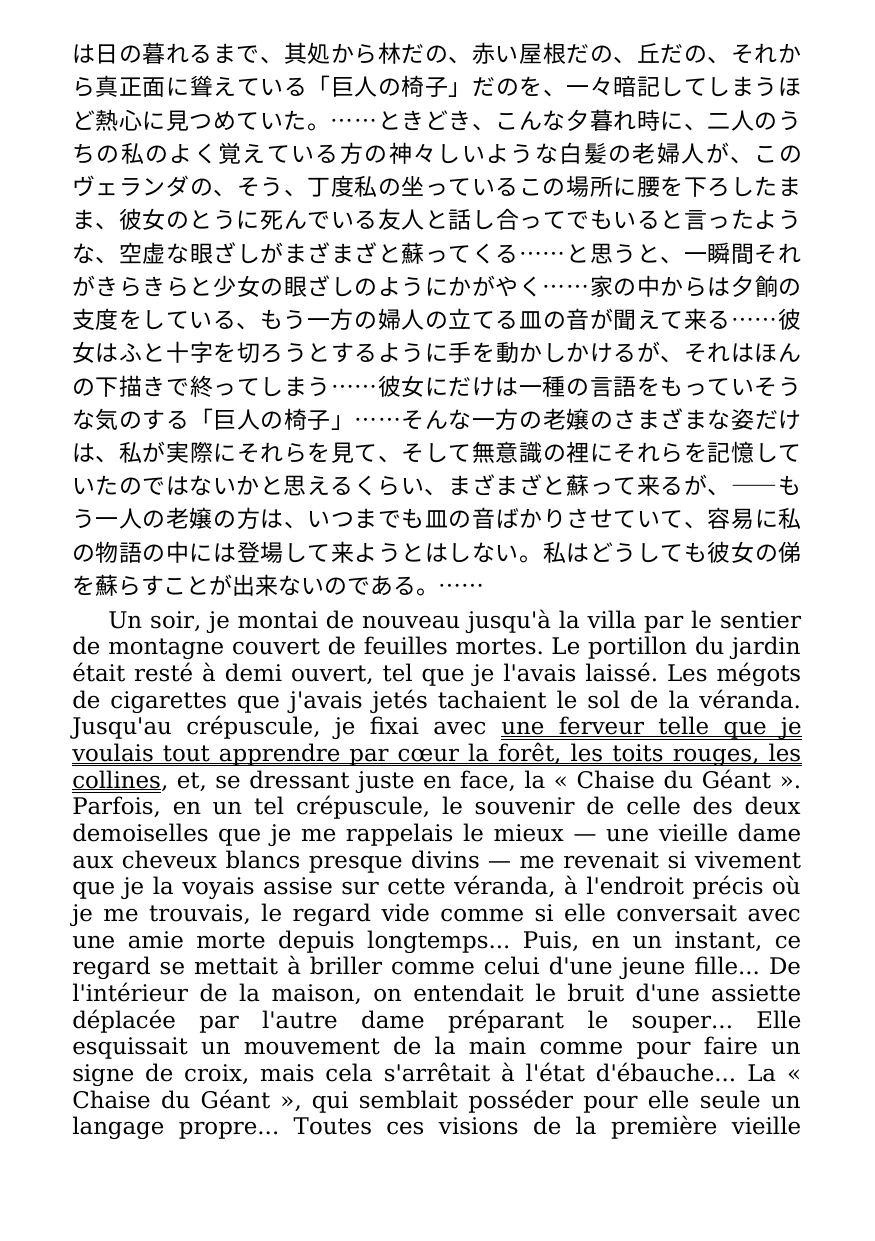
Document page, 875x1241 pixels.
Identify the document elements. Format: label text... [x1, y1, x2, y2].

text Un soir, je montai de nouveau jusqu'à la villa par le sentier de montagne couvert de feuilles mortes. Le portillon du jardin était resté à demi ouvert, tel que je l'avais laissé. Les mégots de cigarettes que j'avais jetés tachaient le sol de la véranda. Jusqu'au crépuscule, je fixai avec une ferveur telle que je voulais tout apprendre par cœur la forêt, les toits rouges, les [72, 607, 802, 763]
text は日の暮れるまで、其処から林だの、赤い屋根だの、丘だの、それから真正面に聳えている「巨人の椅子」だのを、一々暗記してしまうほど熱心に見つめていた。……ときどき、こんな夕暮れ時に、二人のうちの私のよく覚えている方の神々しいような白髪の老婦人が、このヴェランダの、そう、丁度私の坐っているこの場所に腰を下ろしたまま、彼女のとうに死んでいる友人と話し合ってでもいると言ったような、空虚な眼ざしがまざまざと蘇ってくる……と思うと、一瞬間それがきらきらと少女の眼ざしのようにかがやく……家の中からは夕餉の支度をしている、もう一方の婦人の立てる皿の音が聞えて来る……彼女はふと十字を切ろうとするように手を動かしかけるが、それはほんの下描きで終ってしまう……彼女にだけは一種の言語をもっていそうな気のする「巨人の椅子」……そんな一方の老嬢のさまざまな姿だけは、私が実際にそれらを見て、そして無意識の裡にそれらを記憶していたのではないかと思えるくらい、まざまざと蘇って来るが、――もう一人の老嬢の方は、いつまでも皿の音ばかりさせていて、容易に私の物語の中には登場して来ようとはしない。私はどうしても彼女の俤を蘇らすことが出来ないのである。…… [72, 36, 802, 601]
text collines, et, se dressant juste en face, la « Chaise du Géant ». Parfois, en un tel crépuscule, le souvenir de celle des deux demoiselles que je me rappelais le mieux — une vieille dame aux cheveux blancs presque divins — me revenait si vivement que je la voyais assise sur cette véranda, à l'endroit précis où je me trouvais, le regard vide comme si elle conversait avec une amie morte depuis longtemps... Puis, en un instant, ce regard se mettait à briller comme celui d'une jeune fille... De l'intérieur de la maison, on entendait le bruit d'une assiette déplacée par l'autre dame préparant le souper... Elle esquissait un mouvement de la main comme pour faire un signe de croix, mais cela s'arrêtait à l'état d'ébauche... La « Chaise du Géant », qui semblait posséder pour elle seule un langage propre... Toutes ces visions de la première vieille [72, 766, 802, 1140]
